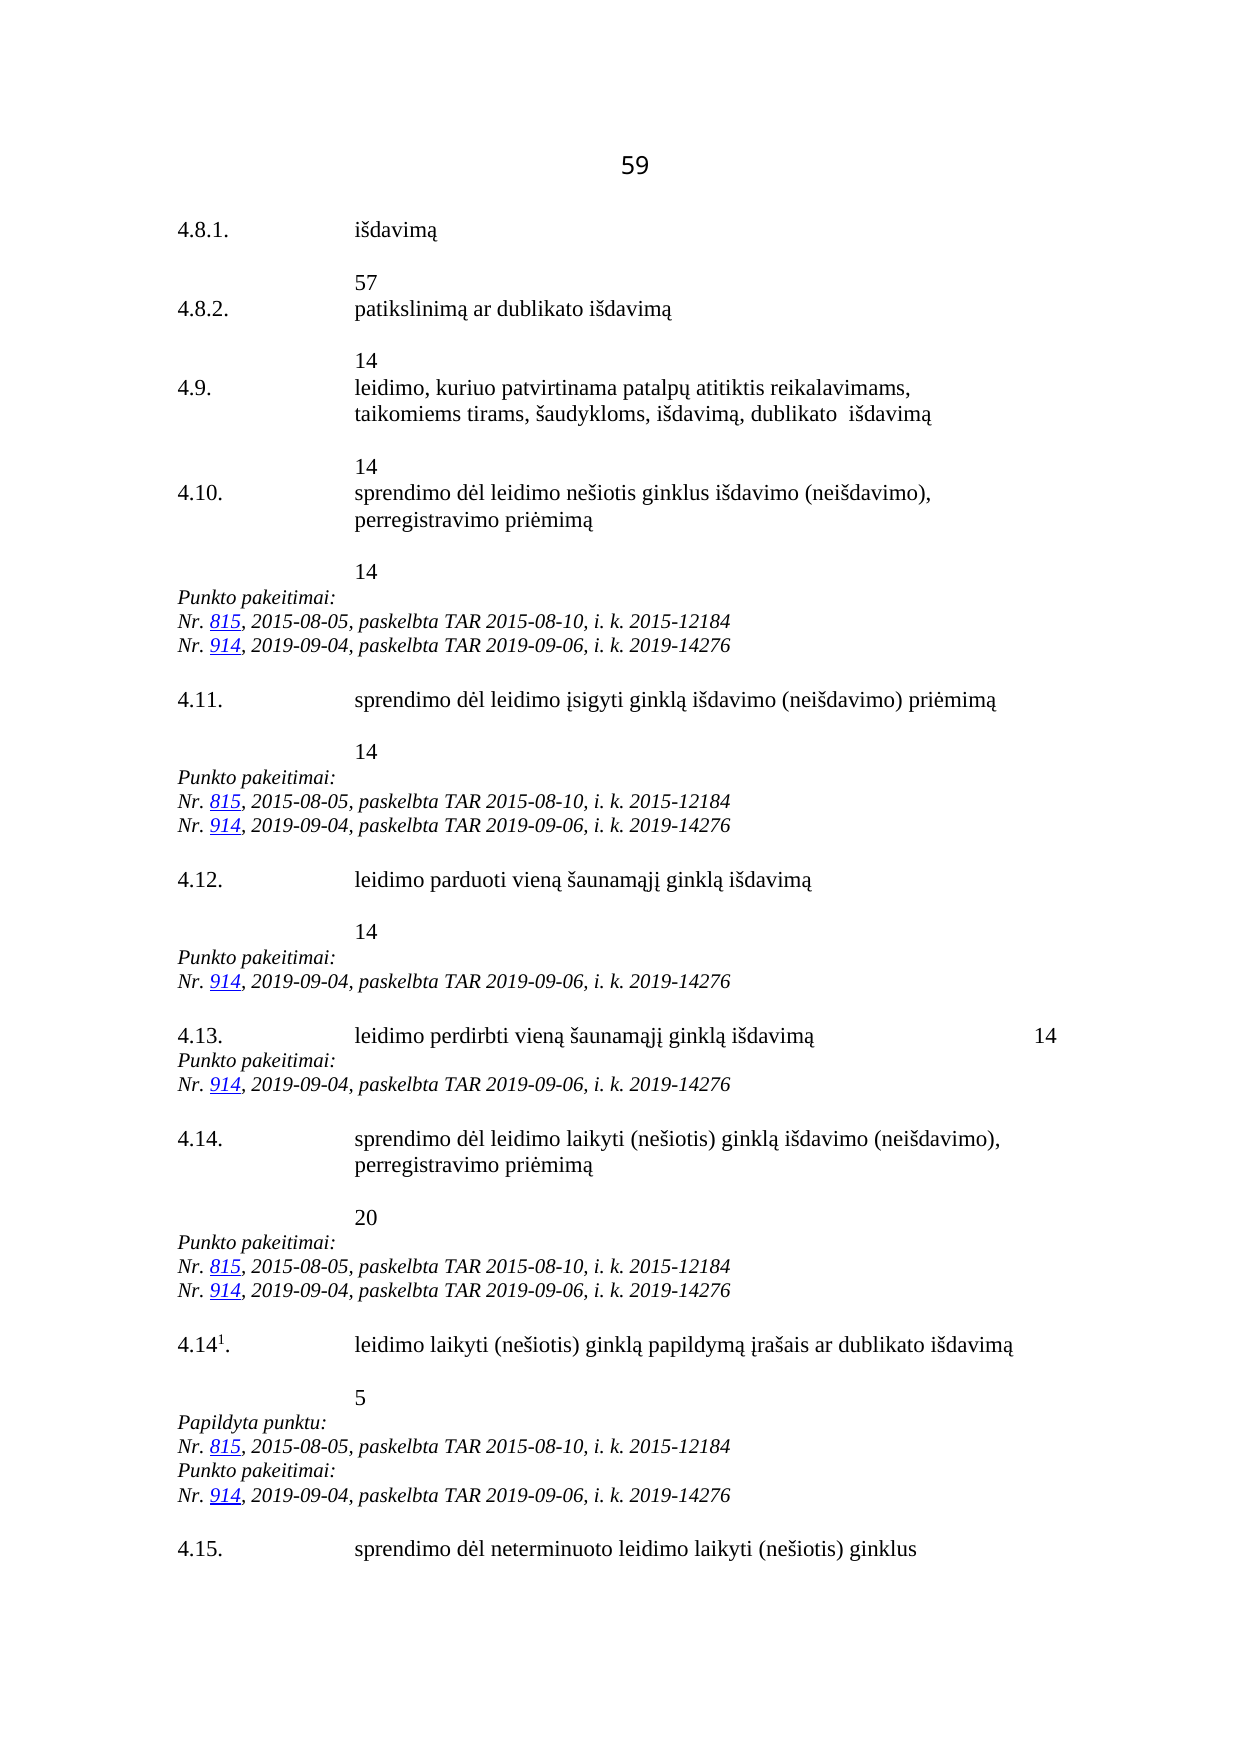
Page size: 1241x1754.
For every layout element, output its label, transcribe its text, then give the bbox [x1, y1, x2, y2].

text Nr. 815, 2015-08-05, paskelbta TAR 2015-08-10, i. k. 2015-12184 [177, 1254, 1093, 1278]
text Nr. 815, 2015-08-05, paskelbta TAR 2015-08-10, i. k. 2015-12184 [177, 609, 1093, 633]
text Punkto pakeitimai: [177, 945, 1093, 969]
text Punkto pakeitimai: [177, 765, 1093, 789]
text 4.15. sprendimo dėl neterminuoto leidimo laikyti (nešiotis) ginklus [177, 1535, 945, 1562]
text Punkto pakeitimai: [177, 1230, 1093, 1254]
text 4.11. sprendimo dėl leidimo įsigyti ginklą išdavimo (neišdavimo) priėmimą 14 [177, 686, 1034, 765]
text Nr. 914, 2019-09-04, paskelbta TAR 2019-09-06, i. k. 2019-14276 [177, 969, 1093, 993]
text Nr. 815, 2015-08-05, paskelbta TAR 2015-08-10, i. k. 2015-12184 [177, 789, 1093, 813]
text 4.8.1. išdavimą 57 [177, 216, 945, 295]
text Nr. 815, 2015-08-05, paskelbta TAR 2015-08-10, i. k. 2015-12184 [177, 1434, 1093, 1458]
text 4.10. sprendimo dėl leidimo nešiotis ginklus išdavimo (neišdavimo), perregistravimo priėmimą 14 [177, 479, 1034, 585]
text 4.8.2. patikslinimą ar dublikato išdavimą 14 [177, 295, 945, 374]
text 4.13. leidimo perdirbti vieną šaunamąjį ginklą išdavimą 14 [177, 1022, 1093, 1048]
text Papildyta punktu: [177, 1410, 1093, 1434]
text 4.12. leidimo parduoti vieną šaunamąjį ginklą išdavimą 14 [177, 866, 1034, 945]
text taikomiems tirams, šaudykloms, išdavimą, dublikato išdavimą 14 [354, 400, 945, 479]
text Punkto pakeitimai: [177, 1458, 1093, 1482]
text Punkto pakeitimai: [177, 585, 1093, 609]
text Nr. 914, 2019-09-04, paskelbta TAR 2019-09-06, i. k. 2019-14276 [177, 1482, 1093, 1507]
text 4.14. sprendimo dėl leidimo laikyti (nešiotis) ginklą išdavimo (neišdavimo), perregistravimo priėmimą 20 [177, 1125, 1034, 1230]
text Nr. 914, 2019-09-04, paskelbta TAR 2019-09-06, i. k. 2019-14276 [177, 1072, 1093, 1096]
text 4.9. leidimo, kuriuo patvirtinama patalpų atitiktis reikalavimams, [177, 374, 945, 400]
text Nr. 914, 2019-09-04, paskelbta TAR 2019-09-06, i. k. 2019-14276 [177, 813, 1093, 837]
text Punkto pakeitimai: [177, 1048, 1093, 1072]
text Nr. 914, 2019-09-04, paskelbta TAR 2019-09-06, i. k. 2019-14276 [177, 633, 1093, 657]
text Nr. 914, 2019-09-04, paskelbta TAR 2019-09-06, i. k. 2019-14276 [177, 1278, 1093, 1302]
text 4.141. leidimo laikyti (nešiotis) ginklą papildymą įrašais ar dublikato išdavimą 5 [177, 1331, 1034, 1410]
